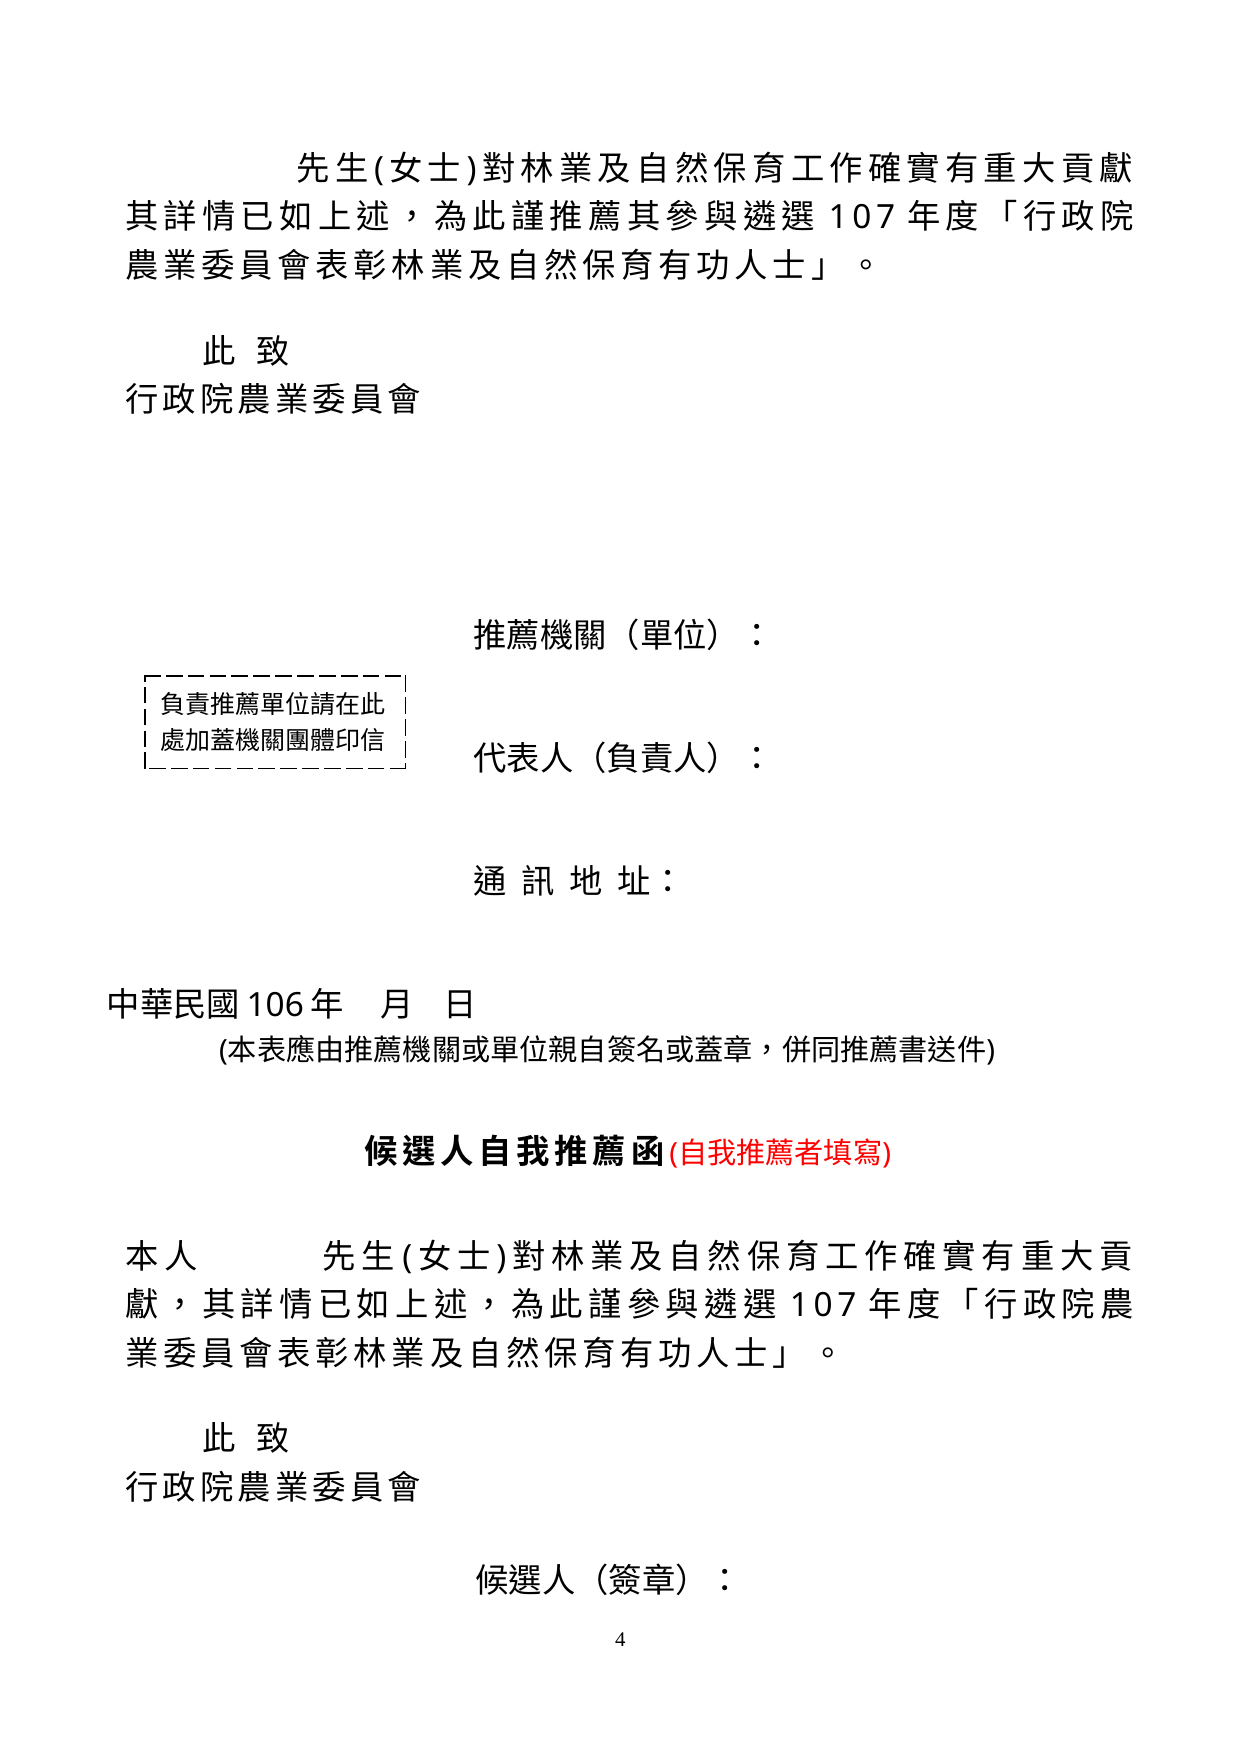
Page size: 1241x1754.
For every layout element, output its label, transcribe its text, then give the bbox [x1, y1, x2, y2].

text 行政院農業委員會 [125, 373, 1134, 421]
text 行政院農業委員會 [125, 1460, 1134, 1509]
text 候選人自我推薦函(自我推薦者填寫) [121, 1125, 1134, 1173]
text 此 致 [125, 324, 1134, 373]
text (本表應由推薦機關或單位親自簽名或蓋章，併同推薦書送件) [219, 1026, 1134, 1069]
text 中華民國106年 月 日 [106, 978, 1134, 1026]
text 先生(女士)對林業及自然保育工作確實有重大貢獻，其詳情已如上述，為此謹推薦其參與遴選107年度「行政院農業委員會表彰林業及自然保育有功人士」。 [125, 142, 1134, 287]
text 推薦機關（單位）： [106, 608, 1134, 657]
text 代表人（負責人）： [106, 675, 1134, 780]
text 候選人（簽章）： [475, 1554, 1134, 1602]
text 此 致 [125, 1412, 1134, 1460]
text 通 訊 地 址： [106, 855, 1134, 903]
text 本人 先生(女士)對林業及自然保育工作確實有重大貢獻，其詳情已如上述，為此謹參與遴選107年度「行政院農業委員會表彰林業及自然保育有功人士」。 [125, 1229, 1134, 1375]
text 負責推薦單位請在此處加蓋機關團體印信 [160, 684, 390, 757]
